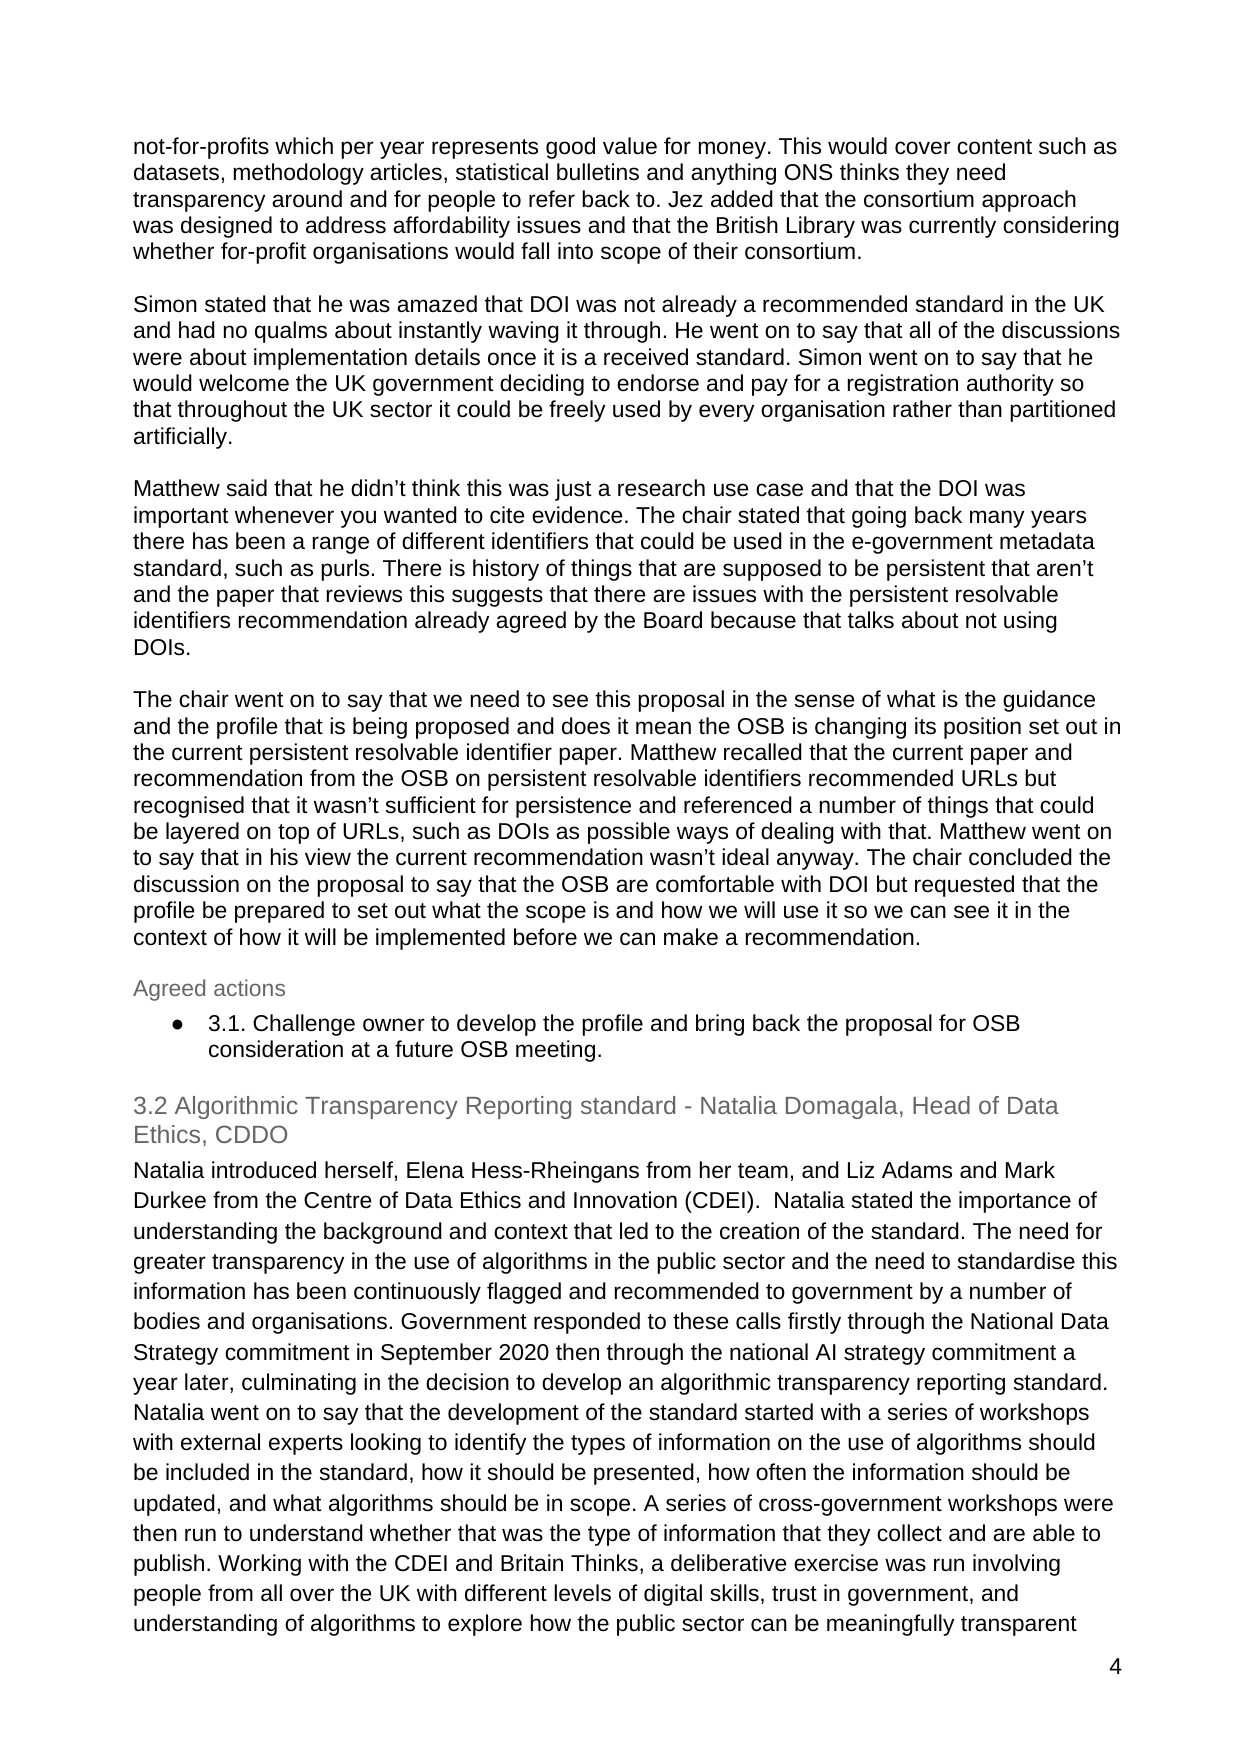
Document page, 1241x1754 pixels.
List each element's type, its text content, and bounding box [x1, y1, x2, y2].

text Simon stated that he was amazed that DOI was not already a recommended standard in the UK and had no qualms about instantly waving it through. He went on to say that all of the discussions were about implementation details once it is a received standard. Simon went on to say that he would welcome the UK government deciding to endorse and pay for a registration authority so that throughout the UK sector it could be freely used by every organisation rather than partitioned artificially. [133, 291, 1122, 449]
text Natalia introduced herself, Elena Hess-Rheingans from her team, and Liz Adams and Mark Durkee from the Centre of Data Ethics and Innovation (CDEI). Natalia stated the importance of understanding the background and context that led to the creation of the standard. The need for greater transparency in the use of algorithms in the public sector and the need to standardise this information has been continuously flagged and recommended to government by a number of bodies and organisations. Government responded to these calls firstly through the National Data Strategy commitment in September 2020 then through the national AI strategy commitment a year later, culminating in the decision to develop an algorithmic transparency reporting standard. Natalia went on to say that the development of the standard started with a series of workshops with external experts looking to identify the types of information on the use of algorithms should be included in the standard, how it should be presented, how often the information should be updated, and what algorithms should be in scope. A series of cross-government workshops were then run to understand whether that was the type of information that they collect and are able to publish. Working with the CDEI and Britain Thinks, a deliberative exercise was run involving people from all over the UK with different levels of digital skills, trust in government, and understanding of algorithms to explore how the public sector can be meaningfully transparent [133, 1157, 1122, 1637]
subtitle Agreed actions [133, 975, 1122, 1001]
text Matthew said that he didn’t think this was just a research use case and that the DOI was important whenever you wanted to cite evidence. The chair stated that going back many years there has been a range of different identifiers that could be used in the e-government metadata standard, such as purls. There is history of things that are supposed to be persistent that aren’t and the paper that reviews this suggests that there are issues with the persistent resolvable identifiers recommendation already agreed by the Board because that talks about not using DOIs. [133, 475, 1122, 660]
text The chair went on to say that we need to see this proposal in the sense of what is the guidance and the profile that is being proposed and does it mean the OSB is changing its position set out in the current persistent resolvable identifier paper. Matthew recalled that the current paper and recommendation from the OSB on persistent resolvable identifiers recommended URLs but recognised that it wasn’t sufficient for persistence and referenced a number of things that could be layered on top of URLs, such as DOIs as possible ways of dealing with that. Matthew went on to say that in his view the current recommendation wasn’t ideal anyway. The chair concluded the discussion on the proposal to say that the OSB are comfortable with DOI but requested that the profile be prepared to set out what the scope is and how we will use it so we can see it in the context of how it will be implemented before we can make a recommendation. [133, 686, 1122, 950]
list 3.1. Challenge owner to develop the profile and bring back the proposal for OSB consideration at a future OSB meeting. [170, 1009, 1122, 1062]
subtitle 3.2 Algorithmic Transparency Reporting standard - Natalia Domagala, Head of Data Ethics, CDDO [133, 1091, 1122, 1149]
text not-for-profits which per year represents good value for money. This would cover content such as datasets, methodology articles, statistical bulletins and anything ONS thinks they need transparency around and for people to refer back to. Jez added that the consortium approach was designed to address affordability issues and that the British Library was currently considering whether for-profit organisations would fall into scope of their consortium. [133, 133, 1122, 264]
